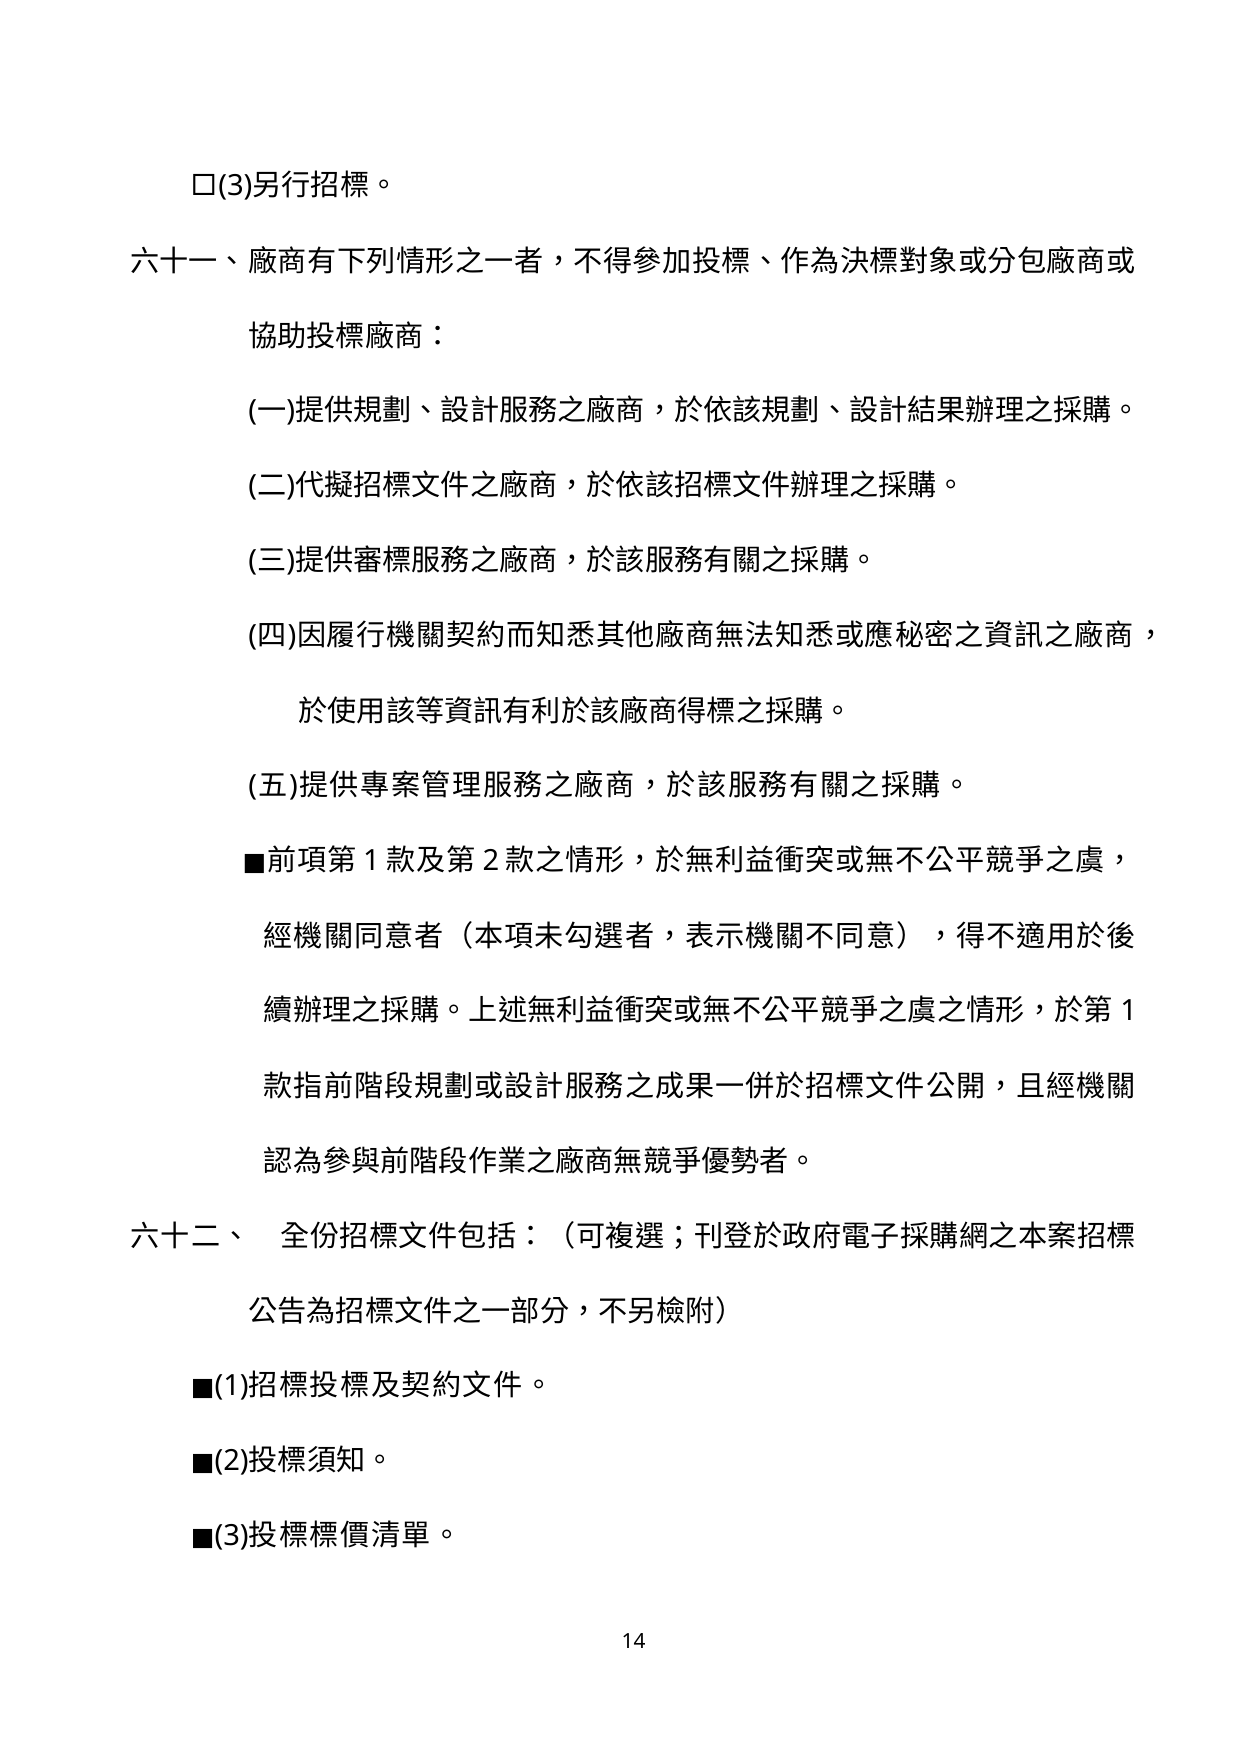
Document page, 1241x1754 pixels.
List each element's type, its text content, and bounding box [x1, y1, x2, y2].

text ■(3)投標標價清單。 [130, 1496, 1137, 1571]
text (四)因履行機關契約而知悉其他廠商無法知悉或應秘密之資訊之廠商，於使用該等資訊有利於該廠商得標之採購。 [248, 596, 1137, 746]
text (五)提供專案管理服務之廠商，於該服務有關之採購。 [248, 746, 1137, 821]
list 廠商有下列情形之一者，不得參加投標、作為決標對象或分包廠商或協助投標廠商： [130, 221, 1137, 371]
text ■前項第1款及第2款之情形，於無利益衝突或無不公平競爭之虞，經機關同意者（本項未勾選者，表示機關不同意），得不適用於後續辦理之採購。上述無利益衝突或無不公平競爭之虞之情形，於第1款指前階段規劃或設計服務之成果一併於招標文件公開，且經機關認為參與前階段作業之廠商無競爭優勢者。 [242, 821, 1137, 1196]
text (三)提供審標服務之廠商，於該服務有關之採購。 [248, 521, 1137, 596]
text (一)提供規劃、設計服務之廠商，於依該規劃、設計結果辦理之採購。 [248, 371, 1137, 446]
text (二)代擬招標文件之廠商，於依該招標文件辦理之採購。 [248, 446, 1137, 521]
list 全份招標文件包括：（可複選；刊登於政府電子採購網之本案招標公告為招標文件之一部分，不另檢附） [130, 1196, 1137, 1346]
text (3)另行招標。 [130, 146, 1137, 221]
text ■(2)投標須知。 [130, 1421, 1137, 1496]
text ■(1)招標投標及契約文件。 [130, 1346, 1137, 1421]
